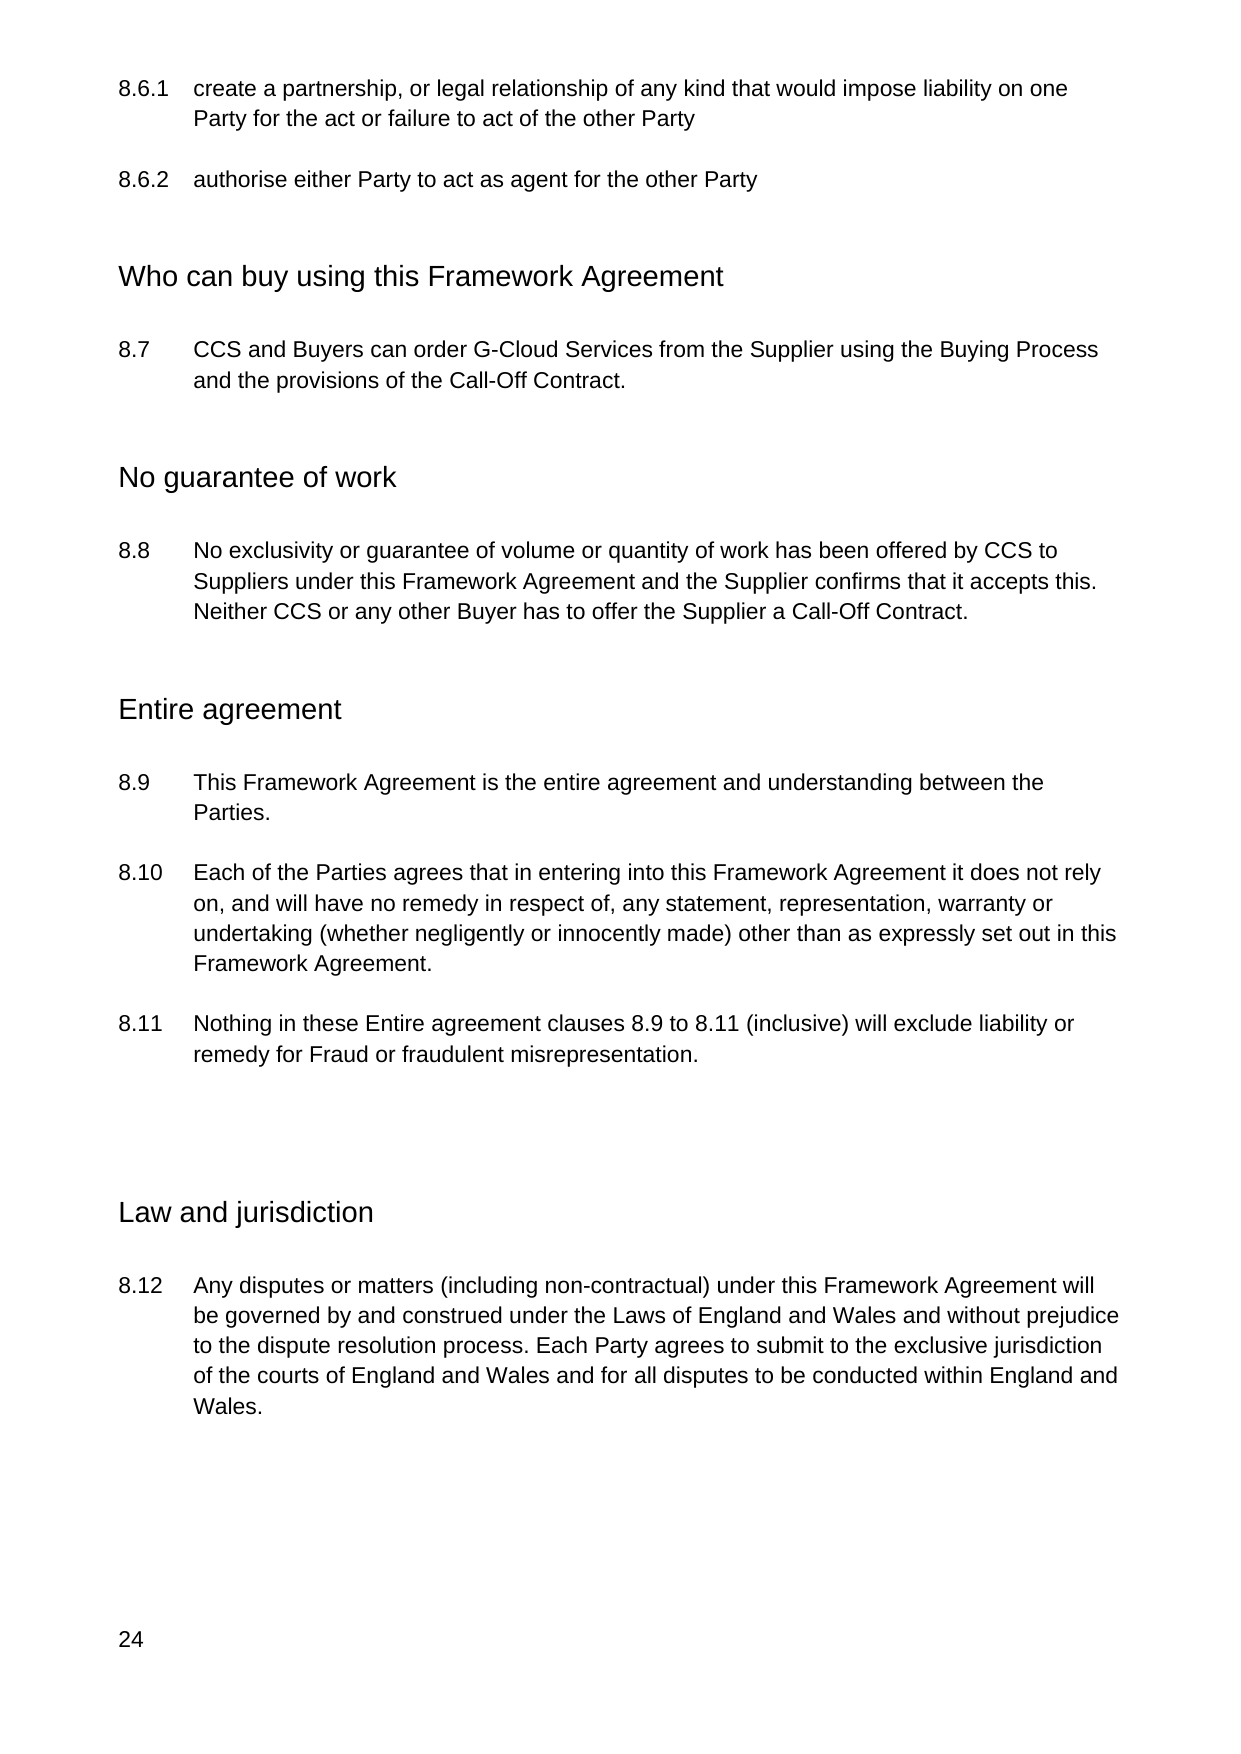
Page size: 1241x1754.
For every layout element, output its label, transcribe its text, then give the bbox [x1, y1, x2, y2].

list CCS and Buyers can order G-Cloud Services from the Supplier using the Buying Process and the provisions of the Call-Off Contract. [118, 336, 1122, 393]
list Nothing in these Entire agreement clauses 8.9 to 8.11 (inclusive) will exclude liability or remedy for Fraud or fraudulent misrepresentation. [118, 1010, 1122, 1067]
list create a partnership, or legal relationship of any kind that would impose liability on one Party for the act or failure to act of the other Party [118, 75, 1122, 132]
list authorise either Party to act as agent for the other Party [118, 166, 1122, 192]
list No exclusivity or guarantee of volume or quantity of work has been offered by CCS to Suppliers under this Framework Agreement and the Supplier confirms that it accepts this. Neither CCS or any other Buyer has to offer the Supplier a Call-Off Contract. [118, 537, 1122, 624]
list Each of the Parties agrees that in entering into this Framework Agreement it does not rely on, and will have no remedy in respect of, any statement, representation, warranty or undertaking (whether negligently or innocently made) other than as expressly set out in this Framework Agreement. [118, 859, 1122, 976]
subtitle Law and jurisdiction [118, 1195, 1122, 1228]
list This Framework Agreement is the entire agreement and understanding between the Parties. [118, 769, 1122, 825]
list Any disputes or matters (including non-contractual) under this Framework Agreement will be governed by and construed under the Laws of England and Wales and without prejudice to the dispute resolution process. Each Party agrees to submit to the exclusive jurisdiction of the courts of England and Wales and for all disputes to be conducted within England and Wales. [118, 1272, 1122, 1419]
subtitle Who can buy using this Framework Agreement [118, 259, 1122, 293]
subtitle Entire agreement [118, 692, 1122, 725]
subtitle No guarantee of work [118, 460, 1122, 494]
